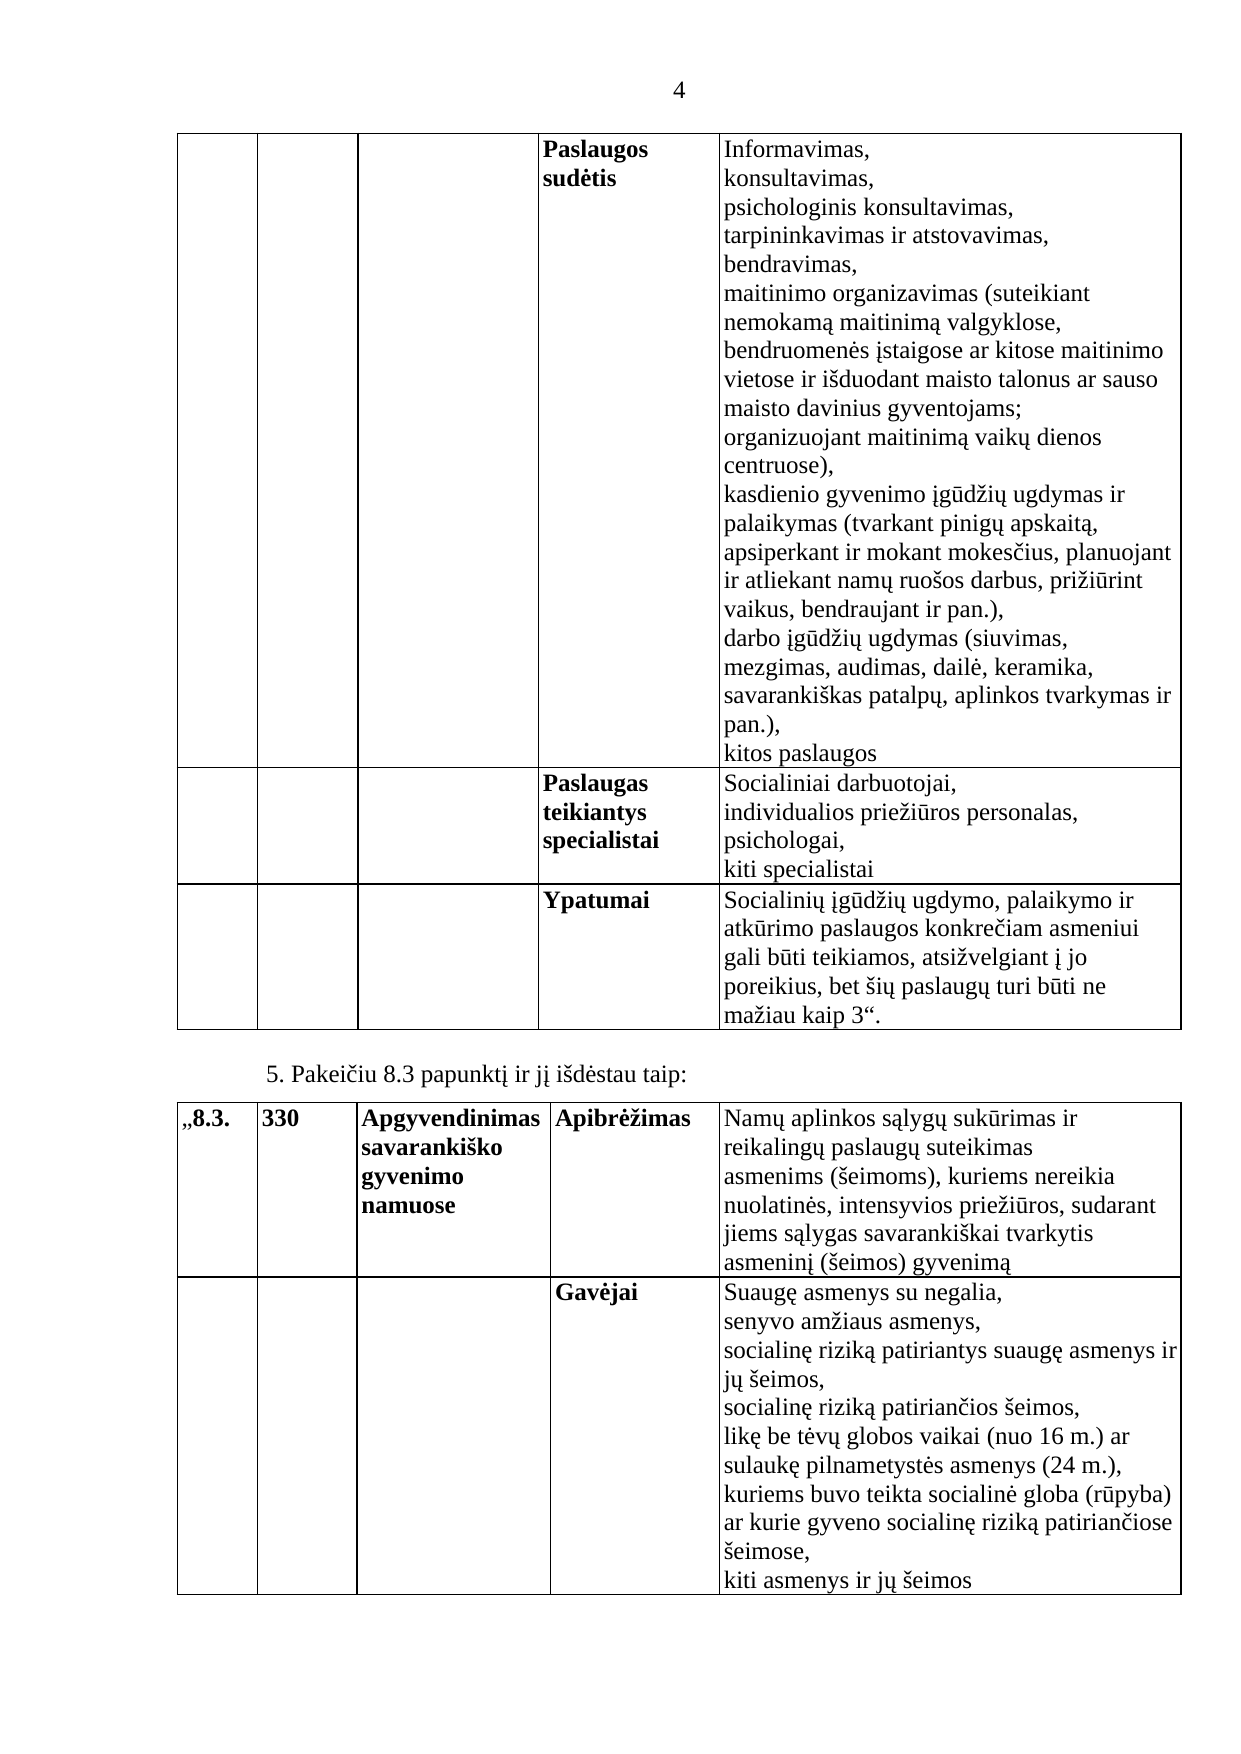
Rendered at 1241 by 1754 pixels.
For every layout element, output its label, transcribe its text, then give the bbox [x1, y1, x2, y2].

table_cell Gavėjai [551, 1278, 719, 1594]
table_cell [178, 1278, 257, 1594]
table_cell [258, 885, 357, 1028]
table_header Apgyvendinimas savarankiško gyvenimo namuose [358, 1103, 550, 1276]
table_cell [178, 134, 257, 767]
table_cell Socialinių įgūdžių ugdymo, palaikymo ir atkūrimo paslaugos konkrečiam asmeniui gali būti teikiamos, atsižvelgiant į jo poreikius, bet šių paslaugų turi būti ne mažiau kaip 3“. [720, 885, 1180, 1028]
table_cell Paslaugos sudėtis [539, 134, 719, 767]
table_header Apibrėžimas [551, 1103, 719, 1276]
table_cell Ypatumai [539, 885, 719, 1028]
table_cell [358, 1278, 550, 1594]
table_cell [178, 768, 257, 883]
text 5. Pakeičiu 8.3 papunktį ir jį išdėstau taip: [177, 1059, 1181, 1087]
table_cell [178, 885, 257, 1028]
table_cell Informavimas, konsultavimas, psichologinis konsultavimas, tarpininkavimas ir atstovavimas, bendravimas, maitinimo organizavimas (suteikiant nemokamą maitinimą valgyklose, bendruomenės įstaigose ar kitose maitinimo vietose ir išduodant maisto talonus ar sauso maisto davinius gyventojams; organizuojant maitinimą vaikų dienos centruose), kasdienio gyvenimo įgūdžių ugdymas ir palaikymas (tvarkant pinigų apskaitą, apsiperkant ir mokant mokesčius, planuojant ir atliekant namų ruošos darbus, prižiūrint vaikus, bendraujant ir pan.), darbo įgūdžių ugdymas (siuvimas, mezgimas, audimas, dailė, keramika, savarankiškas patalpų, aplinkos tvarkymas ir pan.), kitos paslaugos [720, 134, 1180, 767]
table_cell [258, 768, 357, 883]
table_header 330 [258, 1103, 356, 1276]
table_header „8.3. [178, 1103, 257, 1276]
table_cell Suaugę asmenys su negalia, senyvo amžiaus asmenys, socialinę riziką patiriantys suaugę asmenys ir jų šeimos, socialinę riziką patiriančios šeimos, likę be tėvų globos vaikai (nuo 16 m.) ar sulaukę pilnametystės asmenys (24 m.), kuriems buvo teikta socialinė globa (rūpyba) ar kurie gyveno socialinę riziką patiriančiose šeimose, kiti asmenys ir jų šeimos [720, 1278, 1180, 1594]
table_cell [258, 1278, 356, 1594]
table_cell [359, 134, 538, 767]
table_cell [258, 134, 357, 767]
table_cell [359, 885, 538, 1028]
table_cell Paslaugas teikiantys specialistai [539, 768, 719, 883]
table_cell Socialiniai darbuotojai, individualios priežiūros personalas, psichologai, kiti specialistai [720, 768, 1180, 883]
table_header Namų aplinkos sąlygų sukūrimas ir reikalingų paslaugų suteikimas asmenims (šeimoms), kuriems nereikia nuolatinės, intensyvios priežiūros, sudarant jiems sąlygas savarankiškai tvarkytis asmeninį (šeimos) gyvenimą [720, 1103, 1180, 1276]
table_cell [359, 768, 538, 883]
